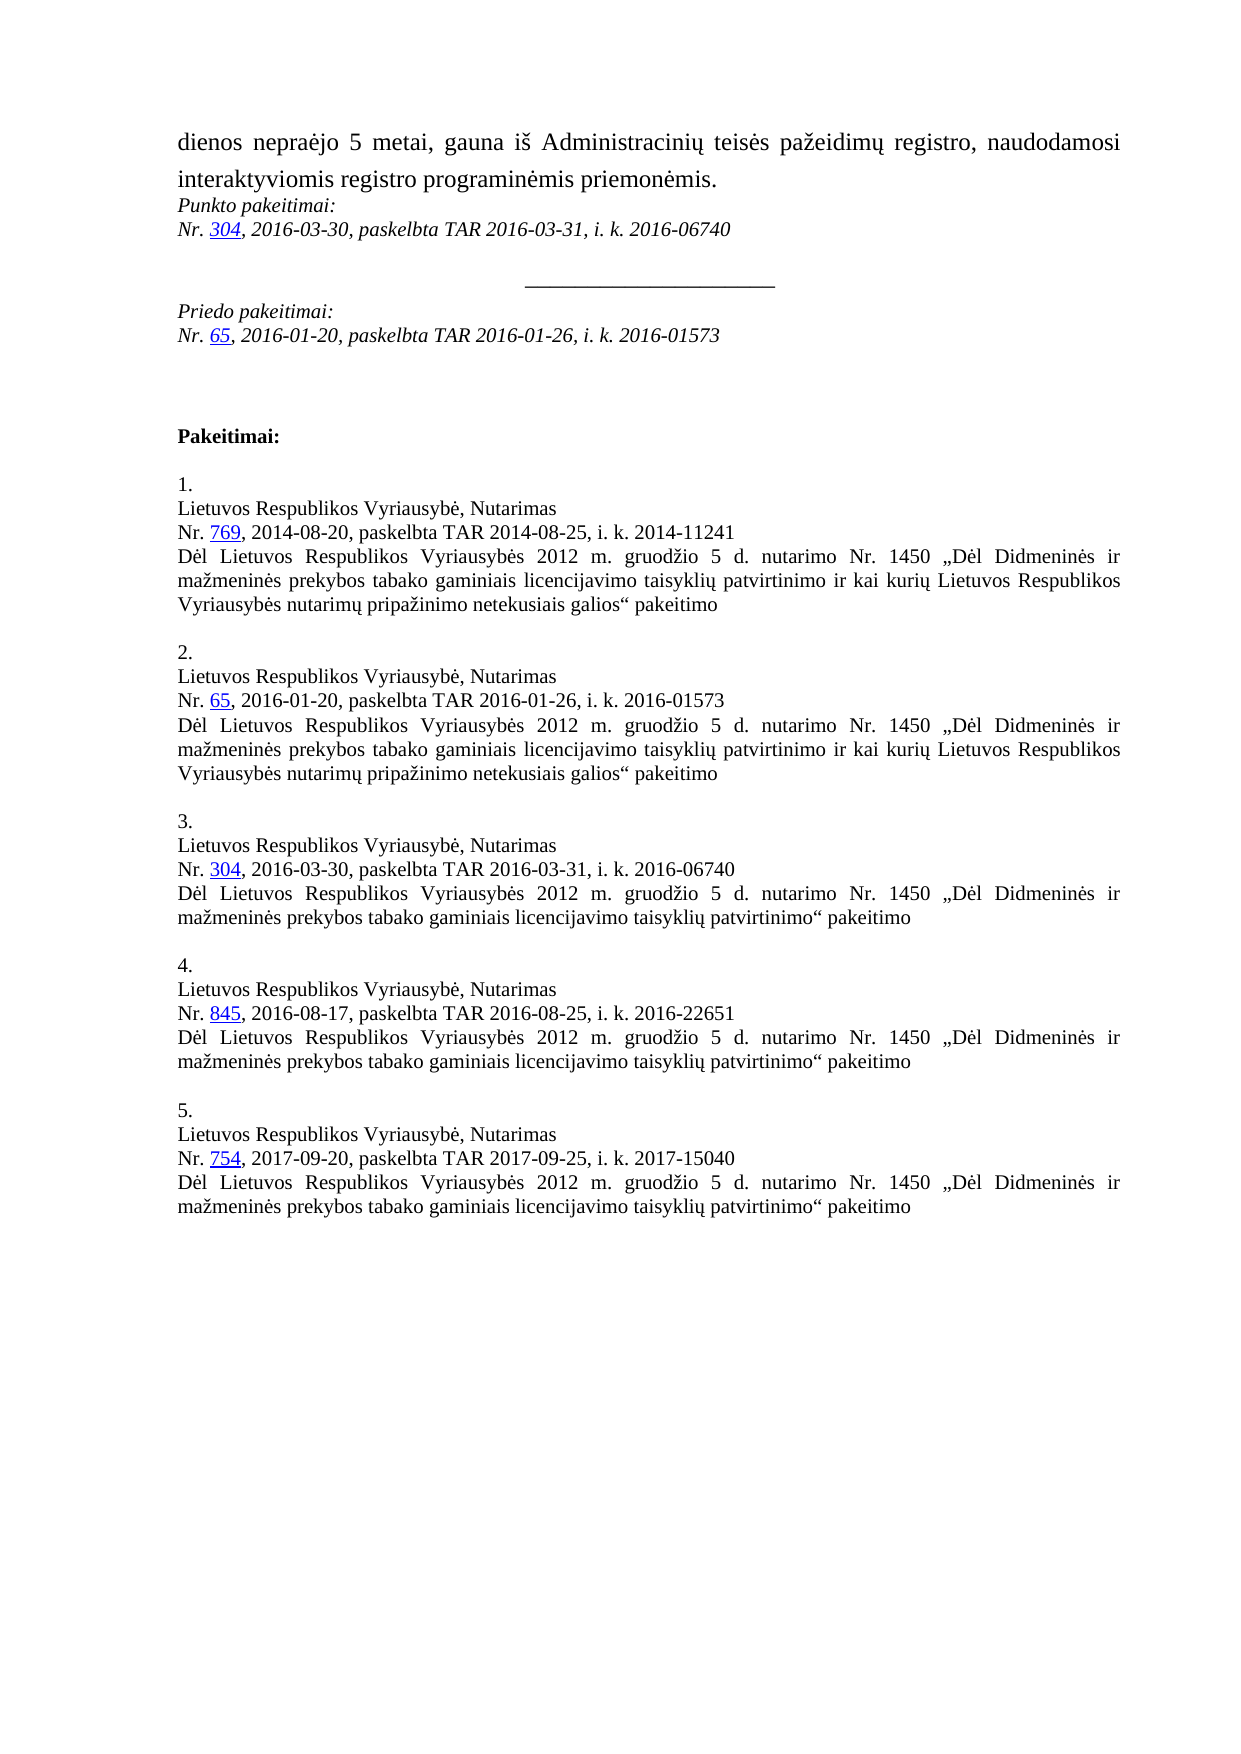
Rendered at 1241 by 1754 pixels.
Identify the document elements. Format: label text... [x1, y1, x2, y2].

text Dėl Lietuvos Respublikos Vyriausybės 2012 m. gruodžio 5 d. nutarimo Nr. 1450 „Dėl Didmeninės ir mažmeninės prekybos tabako gaminiais licencijavimo taisyklių patvirtinimo“ pakeitimo [177, 1170, 1122, 1218]
text Nr. 845, 2016-08-17, paskelbta TAR 2016-08-25, i. k. 2016-22651 [177, 1001, 1122, 1025]
text Lietuvos Respublikos Vyriausybė, Nutarimas [177, 496, 1122, 520]
text Nr. 65, 2016-01-20, paskelbta TAR 2016-01-26, i. k. 2016-01573 [177, 323, 1122, 347]
text Lietuvos Respublikos Vyriausybė, Nutarimas [177, 977, 1122, 1001]
text Nr. 65, 2016-01-20, paskelbta TAR 2016-01-26, i. k. 2016-01573 [177, 688, 1122, 712]
text Dėl Lietuvos Respublikos Vyriausybės 2012 m. gruodžio 5 d. nutarimo Nr. 1450 „Dėl Didmeninės ir mažmeninės prekybos tabako gaminiais licencijavimo taisyklių patvirtinimo“ pakeitimo [177, 881, 1122, 929]
text 4. [177, 953, 1122, 977]
text Dėl Lietuvos Respublikos Vyriausybės 2012 m. gruodžio 5 d. nutarimo Nr. 1450 „Dėl Didmeninės ir mažmeninės prekybos tabako gaminiais licencijavimo taisyklių patvirtinimo ir kai kurių Lietuvos Respublikos Vyriausybės nutarimų pripažinimo netekusiais galios“ pakeitimo [177, 544, 1122, 616]
text dienos nepraėjo 5 metai, gauna iš Administracinių teisės pažeidimų registro, naudodamosi interaktyviomis registro programinėmis priemonėmis. [177, 118, 1122, 193]
text Dėl Lietuvos Respublikos Vyriausybės 2012 m. gruodžio 5 d. nutarimo Nr. 1450 „Dėl Didmeninės ir mažmeninės prekybos tabako gaminiais licencijavimo taisyklių patvirtinimo“ pakeitimo [177, 1025, 1122, 1073]
text Pakeitimai: [177, 424, 1122, 448]
text Nr. 304, 2016-03-30, paskelbta TAR 2016-03-31, i. k. 2016-06740 [177, 217, 1122, 241]
text Lietuvos Respublikos Vyriausybė, Nutarimas [177, 664, 1122, 688]
text 3. [177, 809, 1122, 833]
text Nr. 769, 2014-08-20, paskelbta TAR 2014-08-25, i. k. 2014-11241 [177, 520, 1122, 544]
text Priedo pakeitimai: [177, 299, 1122, 323]
text 1. [177, 472, 1122, 496]
text Lietuvos Respublikos Vyriausybė, Nutarimas [177, 833, 1122, 857]
text 2. [177, 640, 1122, 664]
text Nr. 754, 2017-09-20, paskelbta TAR 2017-09-25, i. k. 2017-15040 [177, 1146, 1122, 1170]
text Dėl Lietuvos Respublikos Vyriausybės 2012 m. gruodžio 5 d. nutarimo Nr. 1450 „Dėl Didmeninės ir mažmeninės prekybos tabako gaminiais licencijavimo taisyklių patvirtinimo ir kai kurių Lietuvos Respublikos Vyriausybės nutarimų pripažinimo netekusiais galios“ pakeitimo [177, 712, 1122, 785]
text Nr. 304, 2016-03-30, paskelbta TAR 2016-03-31, i. k. 2016-06740 [177, 857, 1122, 881]
text Lietuvos Respublikos Vyriausybė, Nutarimas [177, 1122, 1122, 1146]
text Punkto pakeitimai: [177, 193, 1122, 217]
text 5. [177, 1097, 1122, 1122]
text –––––––––––––––––––– [177, 270, 1122, 299]
